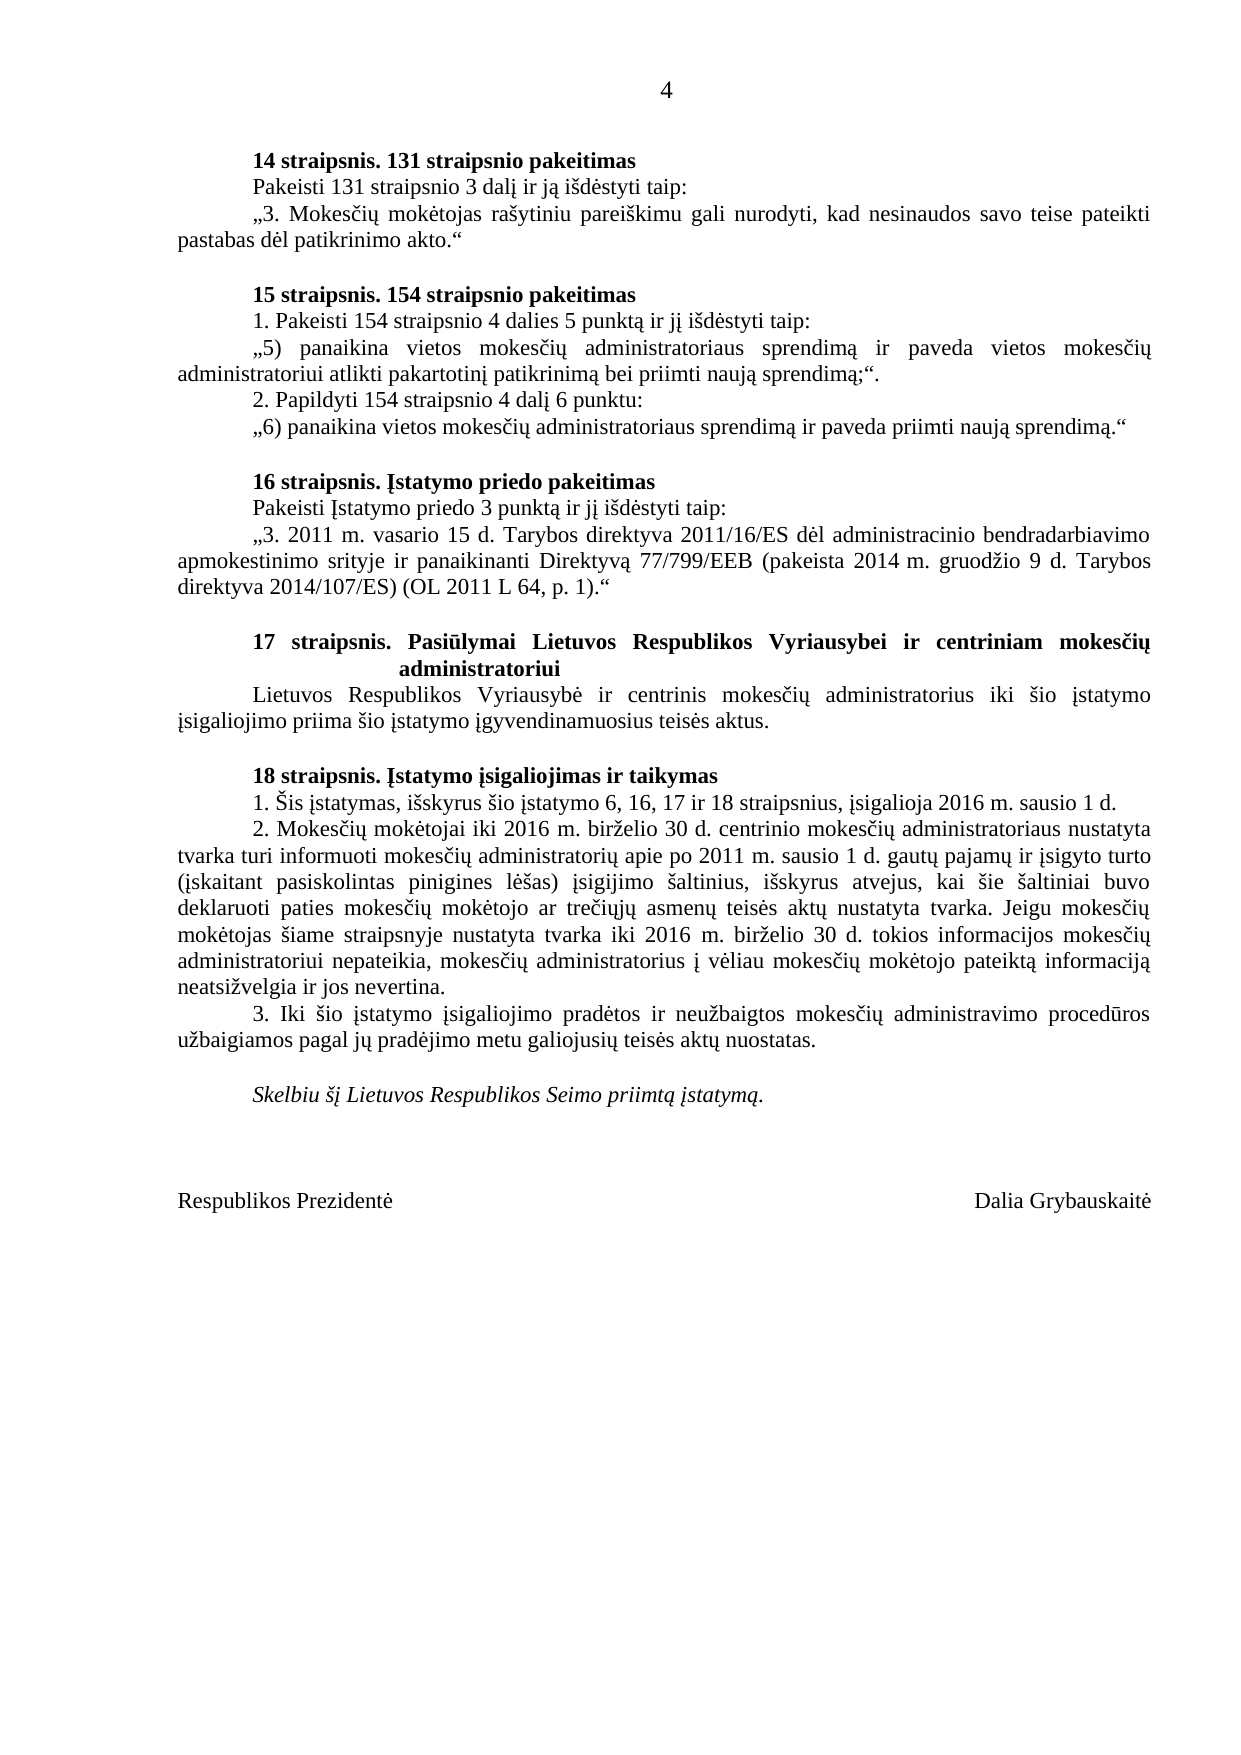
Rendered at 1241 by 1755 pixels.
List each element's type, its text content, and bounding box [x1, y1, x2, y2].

text 2. Mokesčių mokėtojai iki 2016 m. birželio 30 d. centrinio mokesčių administratoriaus nustatyta tvarka turi informuoti mokesčių administratorių apie po 2011 m. sausio 1 d. gautų pajamų ir įsigyto turto (įskaitant pasiskolintas pinigines lėšas) įsigijimo šaltinius, išskyrus atvejus, kai šie šaltiniai buvo deklaruoti paties mokesčių mokėtojo ar trečiųjų asmenų teisės aktų nustatyta tvarka. Jeigu mokesčių mokėtojas šiame straipsnyje nustatyta tvarka iki 2016 m. birželio 30 d. tokios informacijos mokesčių administratoriui nepateikia, mokesčių administratorius į vėliau mokesčių mokėtojo pateiktą informaciją neatsižvelgia ir jos nevertina. [177, 815, 1152, 1000]
text „3. 2011 m. vasario 15 d. Tarybos direktyva 2011/16/ES dėl administracinio bendradarbiavimo apmokestinimo srityje ir panaikinanti Direktyvą 77/799/EEB (pakeista 2014 m. gruodžio 9 d. Tarybos direktyva 2014/107/ES) (OL 2011 L 64, p. 1).“ [177, 521, 1152, 600]
text 1. Šis įstatymas, išskyrus šio įstatymo 6, 16, 17 ir 18 straipsnius, įsigalioja 2016 m. sausio 1 d. [177, 789, 1152, 815]
text Pakeisti Įstatymo priedo 3 punktą ir jį išdėstyti taip: [177, 494, 1152, 521]
text 15 straipsnis. 154 straipsnio pakeitimas [177, 281, 1152, 307]
text Pakeisti 131 straipsnio 3 dalį ir ją išdėstyti taip: [177, 173, 1152, 199]
text „5) panaikina vietos mokesčių administratoriaus sprendimą ir paveda vietos mokesčių administratoriui atlikti pakartotinį patikrinimą bei priimti naują sprendimą;“. [177, 334, 1152, 386]
text 2. Papildyti 154 straipsnio 4 dalį 6 punktu: [177, 386, 1152, 413]
text 14 straipsnis. 131 straipsnio pakeitimas [177, 147, 1152, 173]
text 3. Iki šio įstatymo įsigaliojimo pradėtos ir neužbaigtos mokesčių administravimo procedūros užbaigiamos pagal jų pradėjimo metu galiojusių teisės aktų nuostatas. [177, 1000, 1152, 1052]
text Lietuvos Respublikos Vyriausybė ir centrinis mokesčių administratorius iki šio įstatymo įsigaliojimo priima šio įstatymo įgyvendinamuosius teisės aktus. [177, 681, 1152, 734]
text Skelbiu šį Lietuvos Respublikos Seimo priimtą įstatymą. [177, 1081, 1152, 1108]
text „3. Mokesčių mokėtojas rašytiniu pareiškimu gali nurodyti, kad nesinaudos savo teise pateikti pastabas dėl patikrinimo akto.“ [177, 199, 1152, 252]
text „6) panaikina vietos mokesčių administratoriaus sprendimą ir paveda priimti naują sprendimą.“ [177, 413, 1152, 439]
text 17 straipsnis. Pasiūlymai Lietuvos Respublikos Vyriausybei ir centriniam mokesčių administratoriui [252, 628, 1152, 681]
text Respublikos Prezidentė Dalia Grybauskaitė [177, 1187, 1152, 1213]
text 1. Pakeisti 154 straipsnio 4 dalies 5 punktą ir jį išdėstyti taip: [177, 307, 1152, 334]
text 18 straipsnis. Įstatymo įsigaliojimas ir taikymas [177, 763, 1152, 789]
text 16 straipsnis. Įstatymo priedo pakeitimas [177, 468, 1152, 494]
